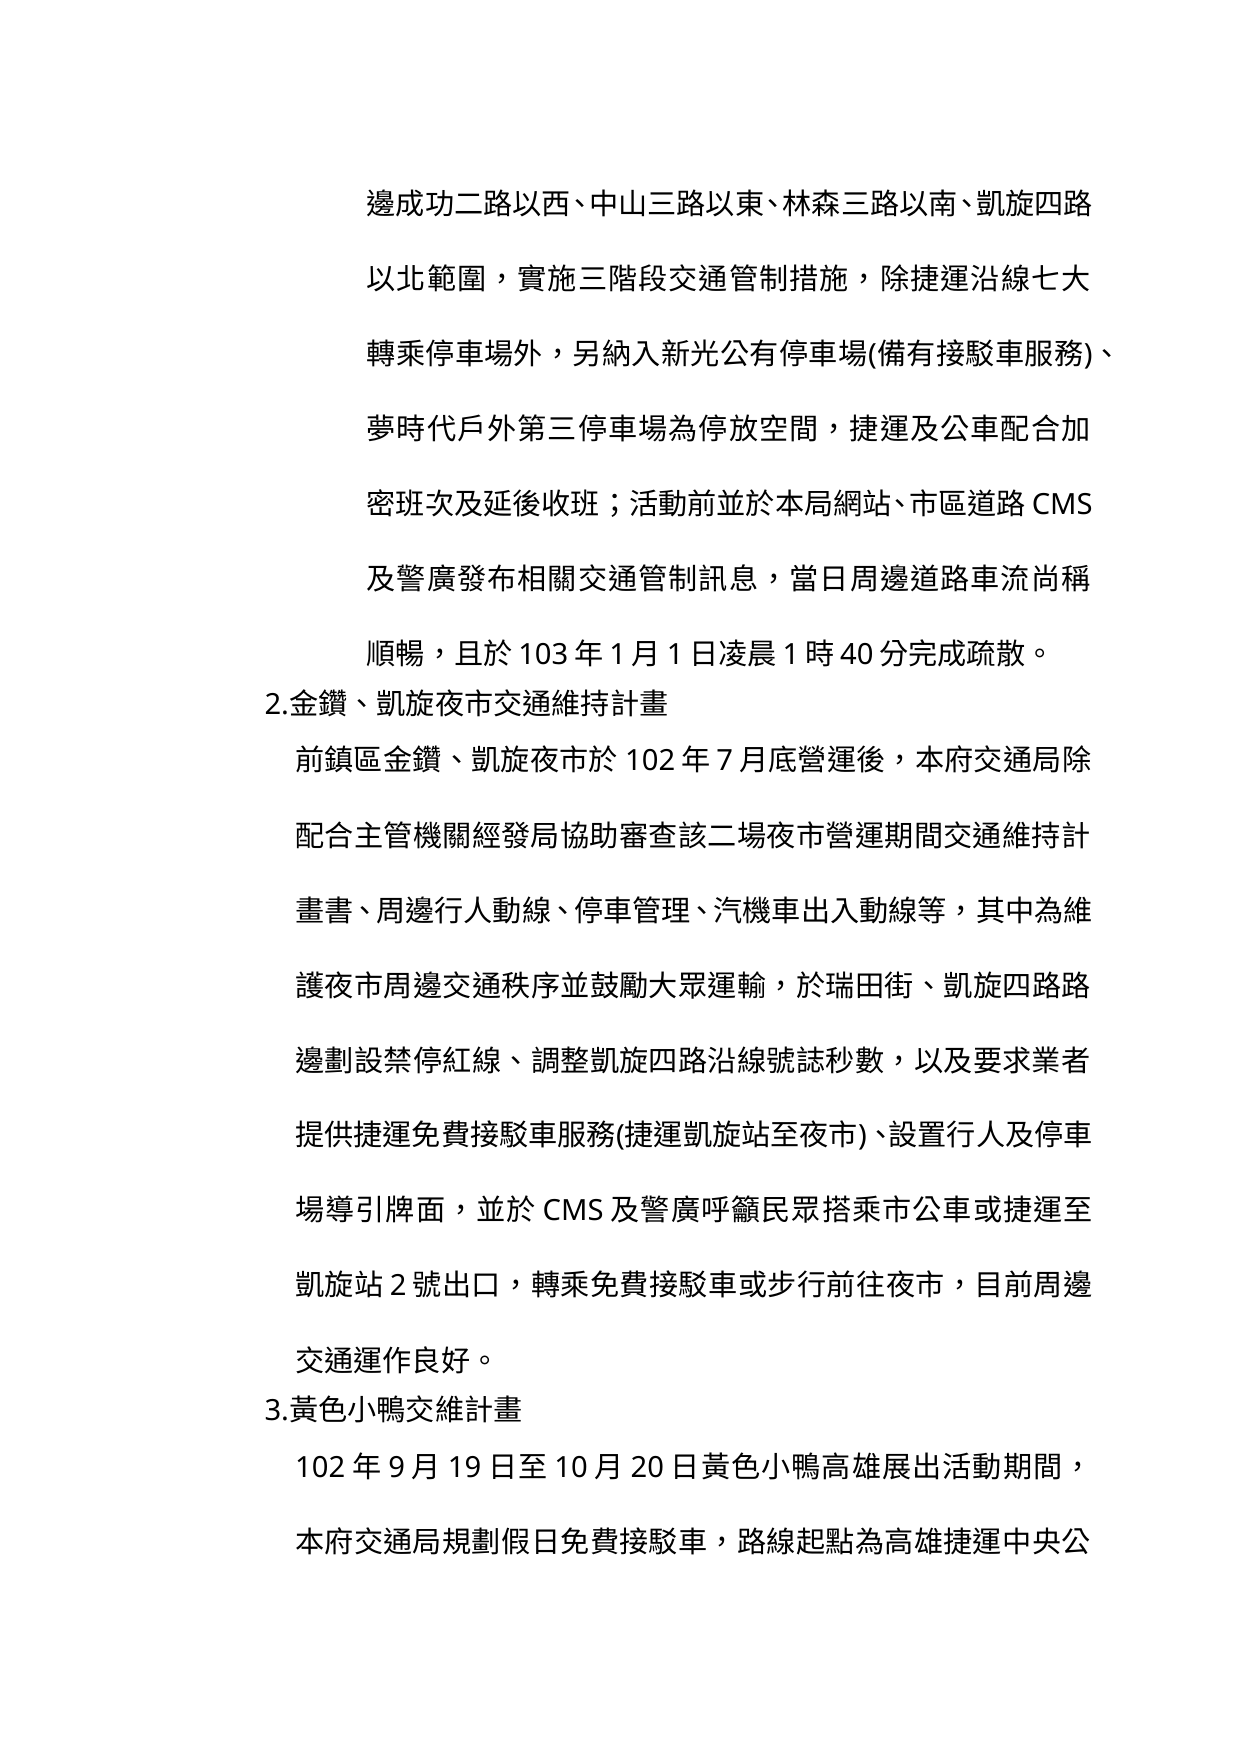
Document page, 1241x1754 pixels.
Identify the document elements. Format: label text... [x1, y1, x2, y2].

text 102年9月19日至10月20日黃色小鴨高雄展出活動期間，本府交通局規劃假日免費接駁車，路線起點為高雄捷運中央公園站1號出口，迄點為光榮碼頭前，尖峰時間加密車次最快5分鐘一班，沿線配合設置公共運輸專用道，鼓勵民眾搭乘大眾運輸，並訂定交通管制計畫，於管制時間內，管制區域除公車、接駁車、無障礙計程車之外，禁止車輛通行，並由警察視現場交通狀況彈性調整管制範圍，以維護周邊道路交通順暢。 [295, 1427, 1092, 1577]
text 3.黃色小鴨交維計畫 [264, 1396, 1092, 1427]
text 前鎮區金鑽、凱旋夜市於102年7月底營運後，本府交通局除配合主管機關經發局協助審查該二場夜市營運期間交通維持計畫書、周邊行人動線、停車管理、汽機車出入動線等，其中為維護夜市周邊交通秩序並鼓勵大眾運輸，於瑞田街、凱旋四路路邊劃設禁停紅線、調整凱旋四路沿線號誌秒數，以及要求業者提供捷運免費接駁車服務(捷運凱旋站至夜市)、設置行人及停車場導引牌面，並於CMS及警廣呼籲民眾搭乘市公車或捷運至凱旋站2號出口，轉乘免費接駁車或步行前往夜市，目前周邊交通運作良好。 [295, 721, 1092, 1396]
text 2.金鑽、凱旋夜市交通維持計畫 [264, 689, 1092, 721]
text 102年12月31日高雄不思議跨年晚會活動於本市前鎮區時代大道、中華五路舉行，為利活動進行，規劃會場周邊成功二路以西、中山三路以東、林森三路以南、凱旋四路以北範圍，實施三階段交通管制措施，除捷運沿線七大轉乘停車場外，另納入新光公有停車場(備有接駁車服務)、夢時代戶外第三停車場為停放空間，捷運及公車配合加密班次及延後收班；活動前並於本局網站、市區道路CMS及警廣發布相關交通管制訊息，當日周邊道路車流尚稱順暢，且於103年1月1日凌晨1時40分完成疏散。 [366, 164, 1092, 689]
